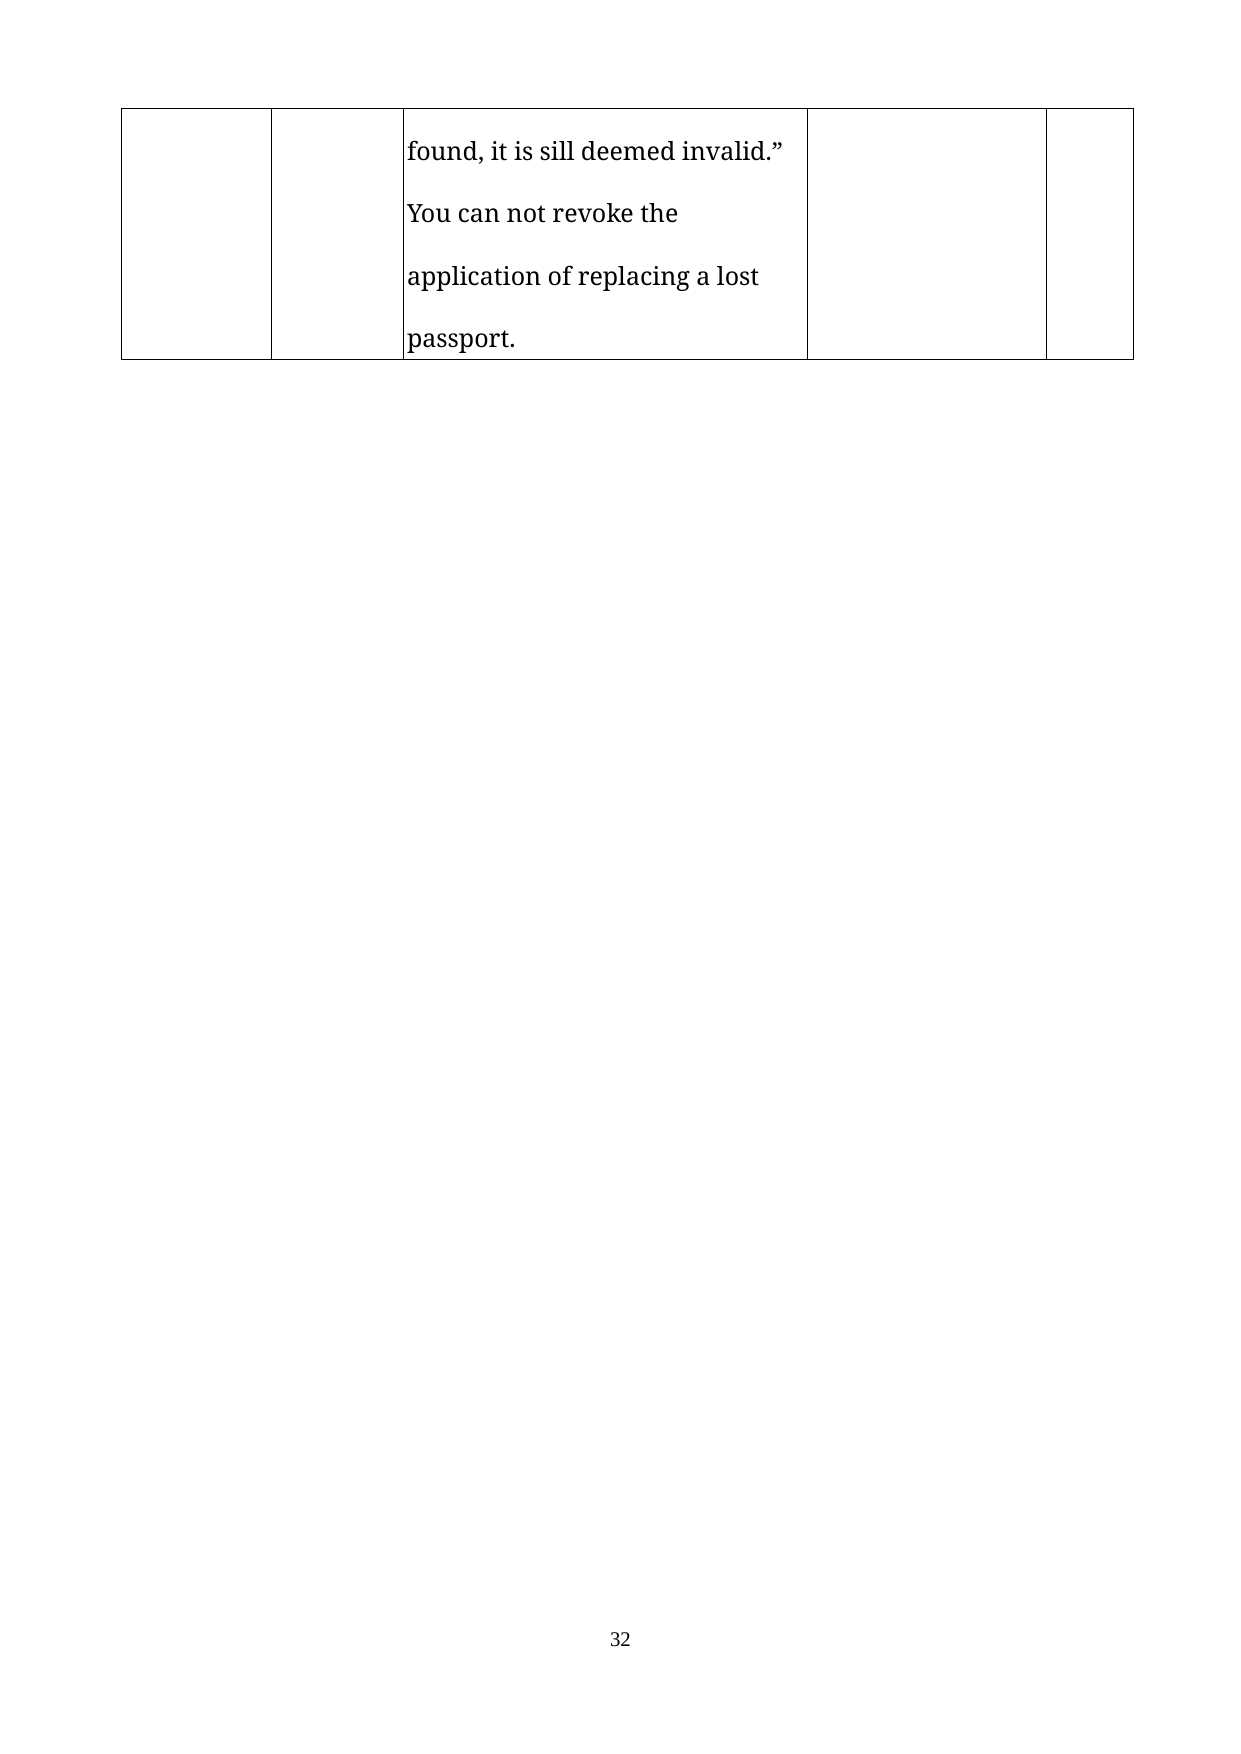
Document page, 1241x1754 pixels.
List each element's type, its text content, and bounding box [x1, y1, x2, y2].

table_cell [272, 109, 403, 359]
table_cell [122, 109, 271, 359]
table_cell [1047, 109, 1133, 359]
table_cell [808, 109, 1046, 359]
table_cell found, it is sill deemed invalid.” You can not revoke the application of replacing a lost passport. [404, 109, 807, 359]
